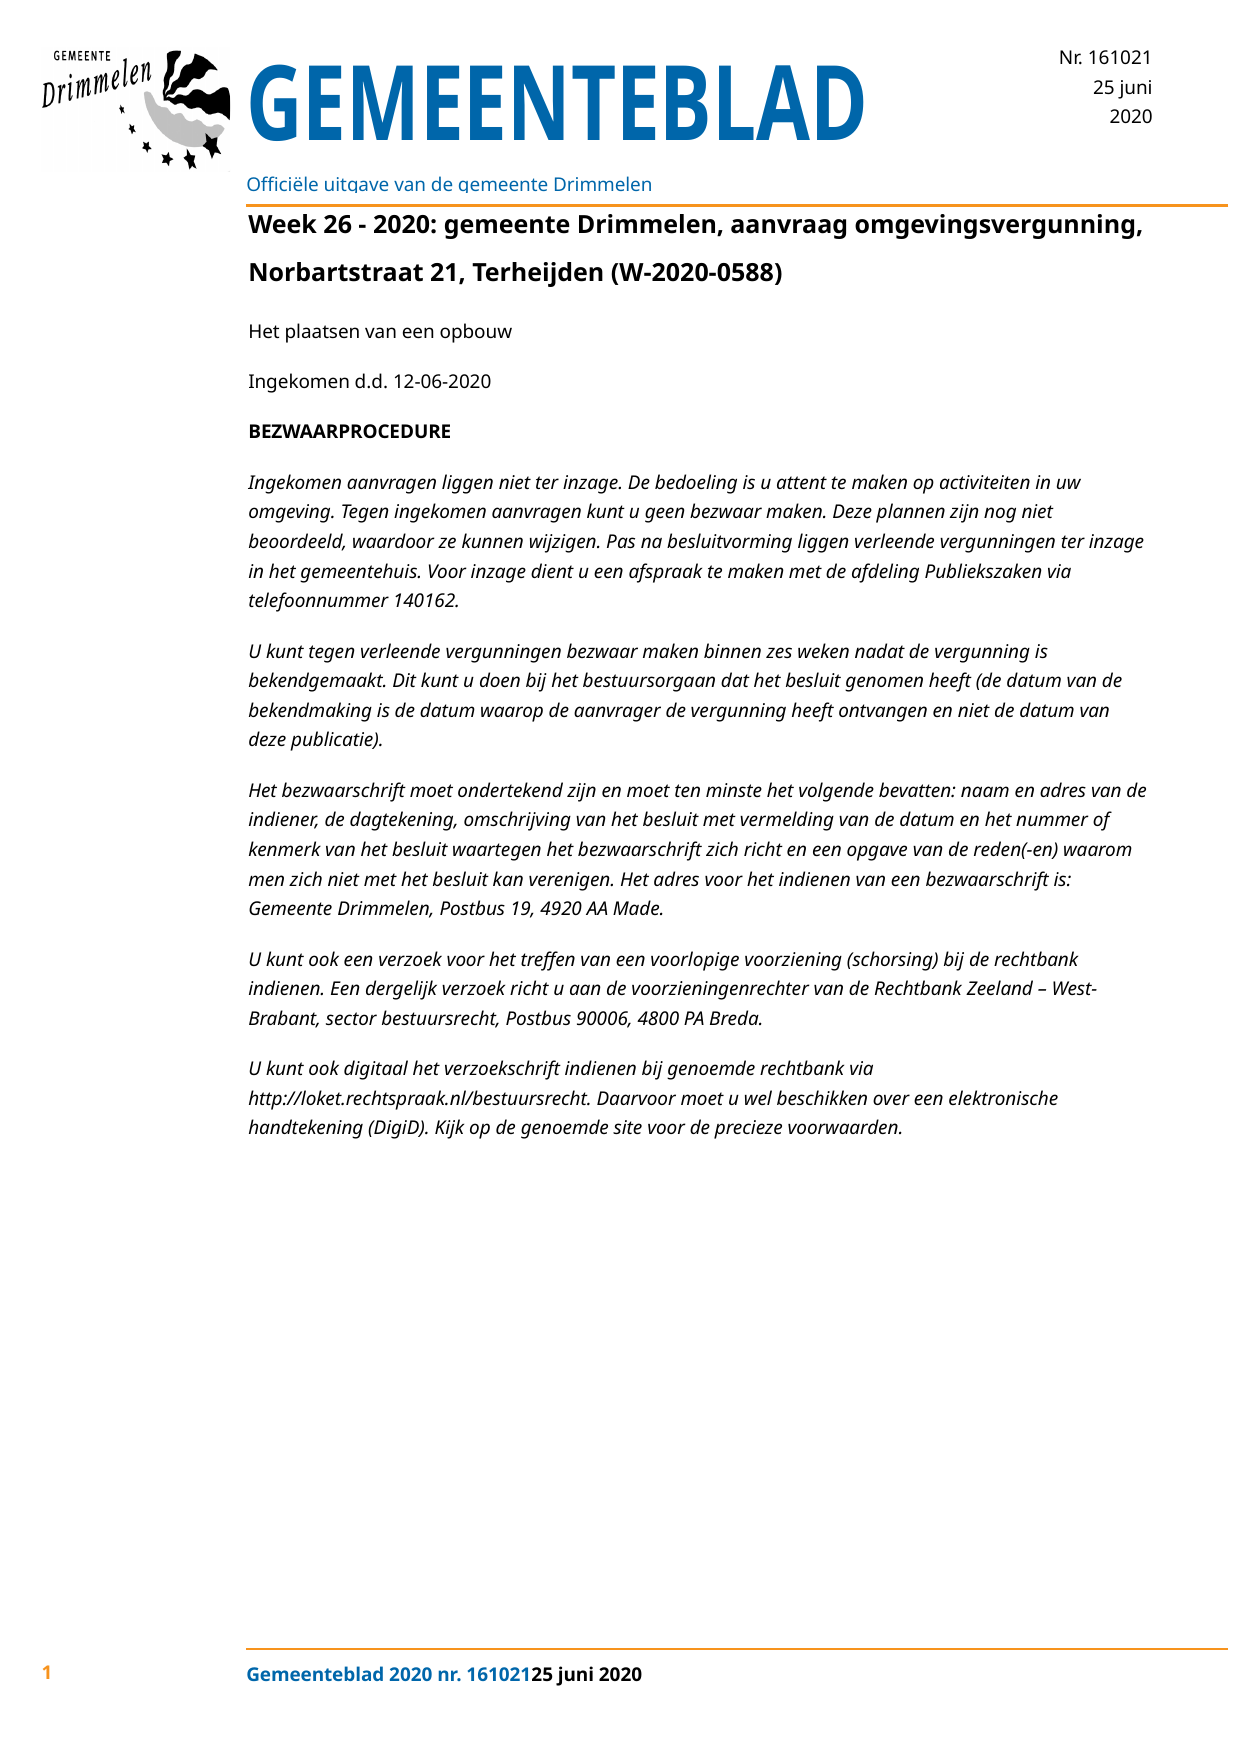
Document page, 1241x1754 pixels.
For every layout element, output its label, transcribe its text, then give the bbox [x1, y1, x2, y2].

text Ingekomen d.d. 12-06-2020 [248, 368, 1152, 394]
text Het bezwaarschrift moet ondertekend zijn en moet ten minste het volgende bevatten: naam en adres van de indiener, de dagtekening, omschrijving van het besluit met vermelding van de datum en het nummer of kenmerk van het besluit waartegen het bezwaarschrift zich richt en een opgave van de reden(-en) waarom men zich niet met het besluit kan verenigen. Het adres voor het indienen van een bezwaarschrift is: Gemeente Drimmelen, Postbus 19, 4920 AA Made. [248, 777, 1152, 921]
picture [41, 47, 231, 172]
text BEZWAARPROCEDURE [248, 419, 1152, 444]
text Het plaatsen van een opbouw [248, 318, 1152, 344]
text U kunt ook digitaal het verzoekschrift indienen bij genoemde rechtbank via http://loket.rechtspraak.nl/bestuursrecht. Daarvoor moet u wel beschikken over een elektronische handtekening (DigiD). Kijk op de genoemde site voor de precieze voorwaarden. [248, 1055, 1152, 1140]
text Week 26 - 2020: gemeente Drimmelen, aanvraag omgevingsvergunning, Norbartstraat 21, Terheijden (W-2020-0588) [248, 207, 1152, 288]
text Ingekomen aanvragen liggen niet ter inzage. De bedoeling is u attent te maken op activiteiten in uw omgeving. Tegen ingekomen aanvragen kunt u geen bezwaar maken. Deze plannen zijn nog niet beoordeeld, waardoor ze kunnen wijzigen. Pas na besluitvorming liggen verleende vergunningen ter inzage in het gemeentehuis. Voor inzage dient u een afspraak te maken met de afdeling Publiekszaken via telefoonnummer 140162. [248, 469, 1152, 613]
text U kunt tegen verleende vergunningen bezwaar maken binnen zes weken nadat de vergunning is bekendgemaakt. Dit kunt u doen bij het bestuursorgaan dat het besluit genomen heeft (de datum van de bekendmaking is de datum waarop de aanvrager de vergunning heeft ontvangen en niet de datum van deze publicatie). [248, 638, 1152, 752]
text U kunt ook een verzoek voor het treffen van een voorlopige voorziening (schorsing) bij de rechtbank indienen. Een dergelijk verzoek richt u aan de voorzieningenrechter van de Rechtbank Zeeland – West-Brabant, sector bestuursrecht, Postbus 90006, 4800 PA Breda. [248, 946, 1152, 1031]
